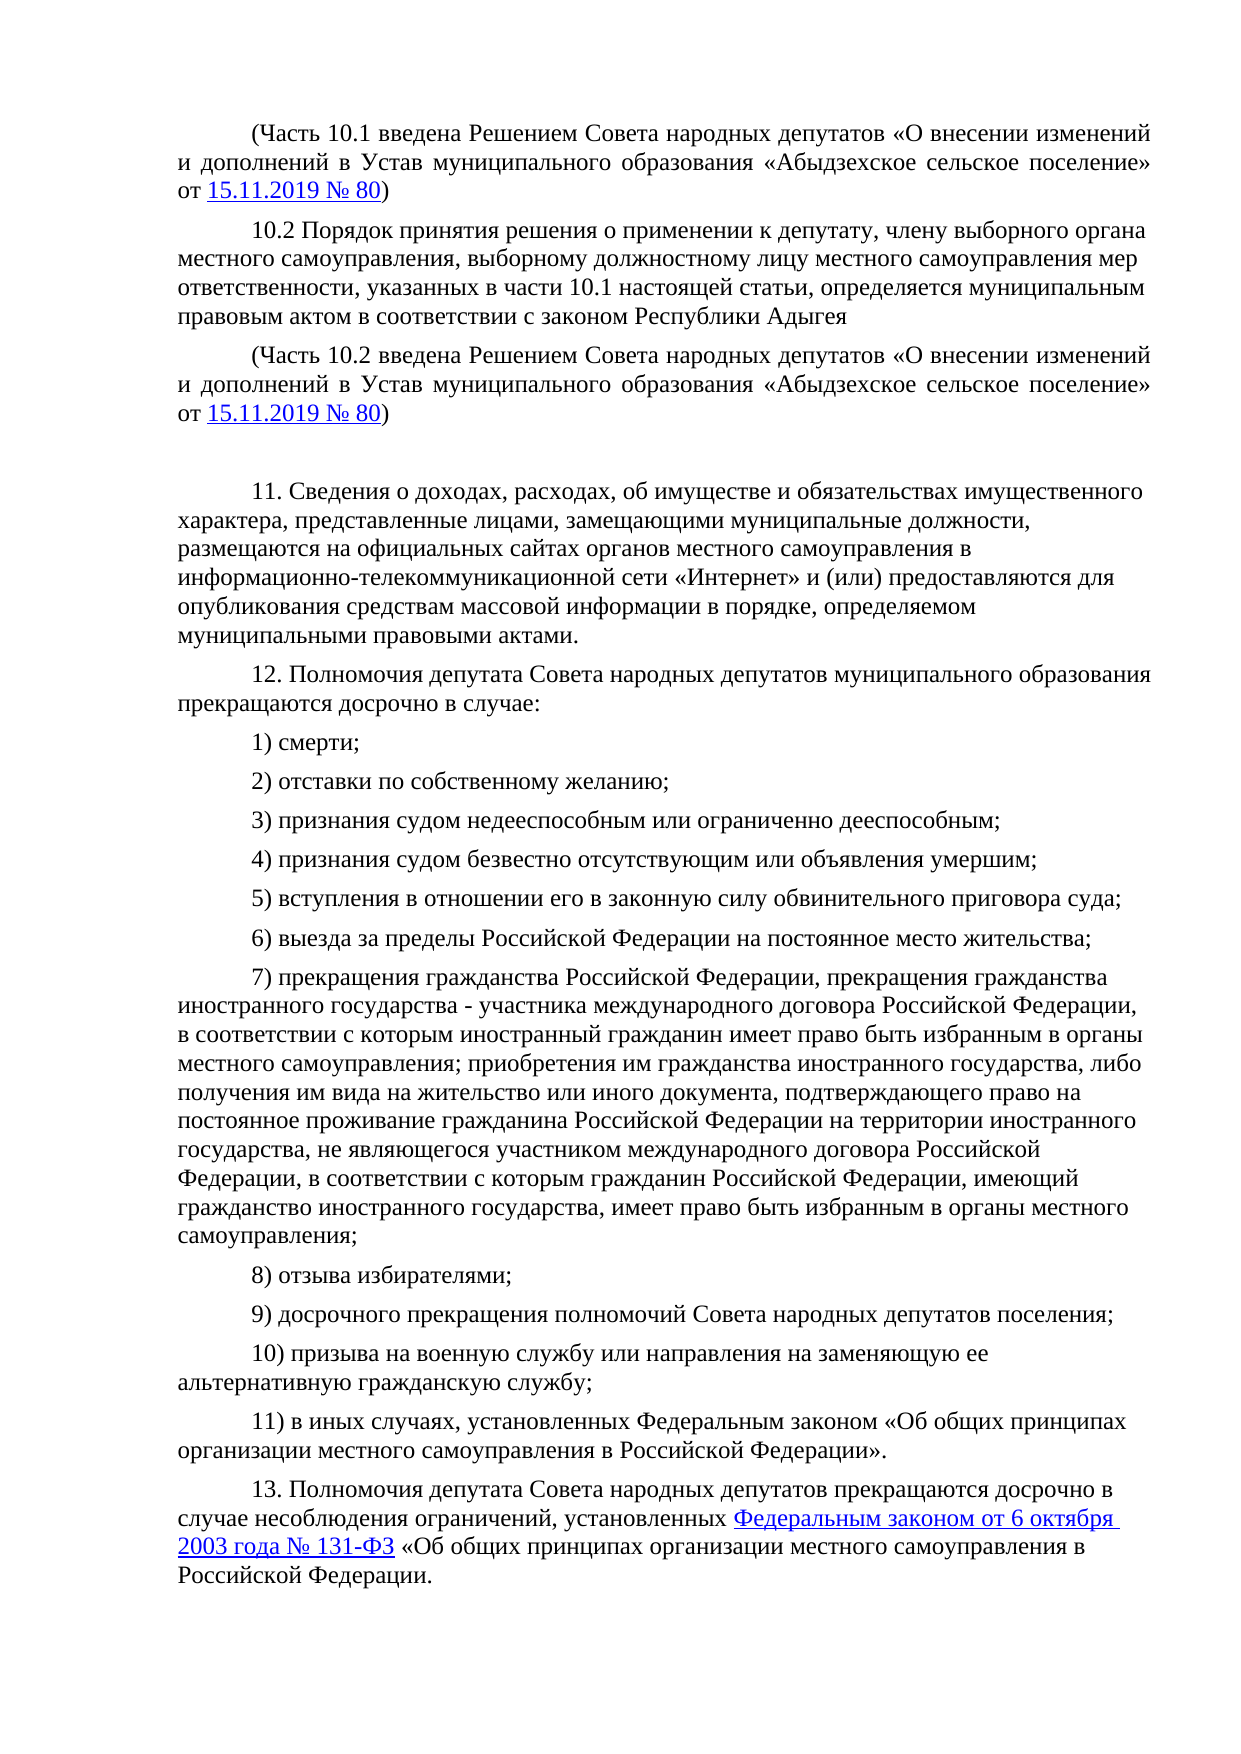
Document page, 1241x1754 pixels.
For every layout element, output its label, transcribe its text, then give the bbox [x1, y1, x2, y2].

text 6) выезда за пределы Российской Федерации на постоянное место жительства; [177, 923, 1152, 951]
text 11. Сведения о доходах, расходах, об имуществе и обязательствах имущественного характера, представленные лицами, замещающими муниципальные должности, размещаются на официальных сайтах органов местного самоуправления в информационно-телекоммуникационной сети «Интернет» и (или) предоставляются для опубликования средствам массовой информации в порядке, определяемом муниципальными правовыми актами. [177, 476, 1152, 648]
text 5) вступления в отношении его в законную силу обвинительного приговора суда; [177, 883, 1152, 912]
text 9) досрочного прекращения полномочий Совета народных депутатов поселения; [177, 1299, 1152, 1328]
text 2) отставки по собственному желанию; [177, 766, 1152, 795]
text 11) в иных случаях, установленных Федеральным законом «Об общих принципах организации местного самоуправления в Российской Федерации». [177, 1406, 1152, 1463]
text 10.2 Порядок принятия решения о применении к депутату, члену выборного органа местного самоуправления, выборному должностному лицу местного самоуправления мер ответственности, указанных в части 10.1 настоящей статьи, определяется муниципальным правовым актом в соответствии с законом Республики Адыгея [177, 215, 1152, 330]
text 7) прекращения гражданства Российской Федерации, прекращения гражданства иностранного государства - участника международного договора Российской Федерации, в соответствии с которым иностранный гражданин имеет право быть избранным в органы местного самоуправления; приобретения им гражданства иностранного государства, либо получения им вида на жительство или иного документа, подтверждающего право на постоянное проживание гражданина Российской Федерации на территории иностранного государства, не являющегося участником международного договора Российской Федерации, в соответствии с которым гражданин Российской Федерации, имеющий гражданство иностранного государства, имеет право быть избранным в органы местного самоуправления; [177, 962, 1152, 1249]
text 1) смерти; [177, 727, 1152, 756]
text 4) признания судом безвестно отсутствующим или объявления умершим; [177, 844, 1152, 873]
text 8) отзыва избирателями; [177, 1260, 1152, 1288]
text 12. Полномочия депутата Совета народных депутатов муниципального образования прекращаются досрочно в случае: [177, 659, 1152, 716]
text 10) призыва на военную службу или направления на заменяющую ее альтернативную гражданскую службу; [177, 1338, 1152, 1396]
text (Часть 10.1 введена Решением Совета народных депутатов «О внесении изменений и дополнений в Устав муниципального образования «Абыдзехское сельское поселение» от 15.11.2019 № 80) [177, 118, 1152, 204]
text (Часть 10.2 введена Решением Совета народных депутатов «О внесении изменений и дополнений в Устав муниципального образования «Абыдзехское сельское поселение» от 15.11.2019 № 80) [177, 340, 1152, 426]
text 13. Полномочия депутата Совета народных депутатов прекращаются досрочно в случае несоблюдения ограничений, установленных Федеральным законом от 6 октября 2003 года № 131-ФЗ «Об общих принципах организации местного самоуправления в Российской Федерации. [177, 1474, 1152, 1589]
text 3) признания судом недееспособным или ограниченно дееспособным; [177, 805, 1152, 834]
